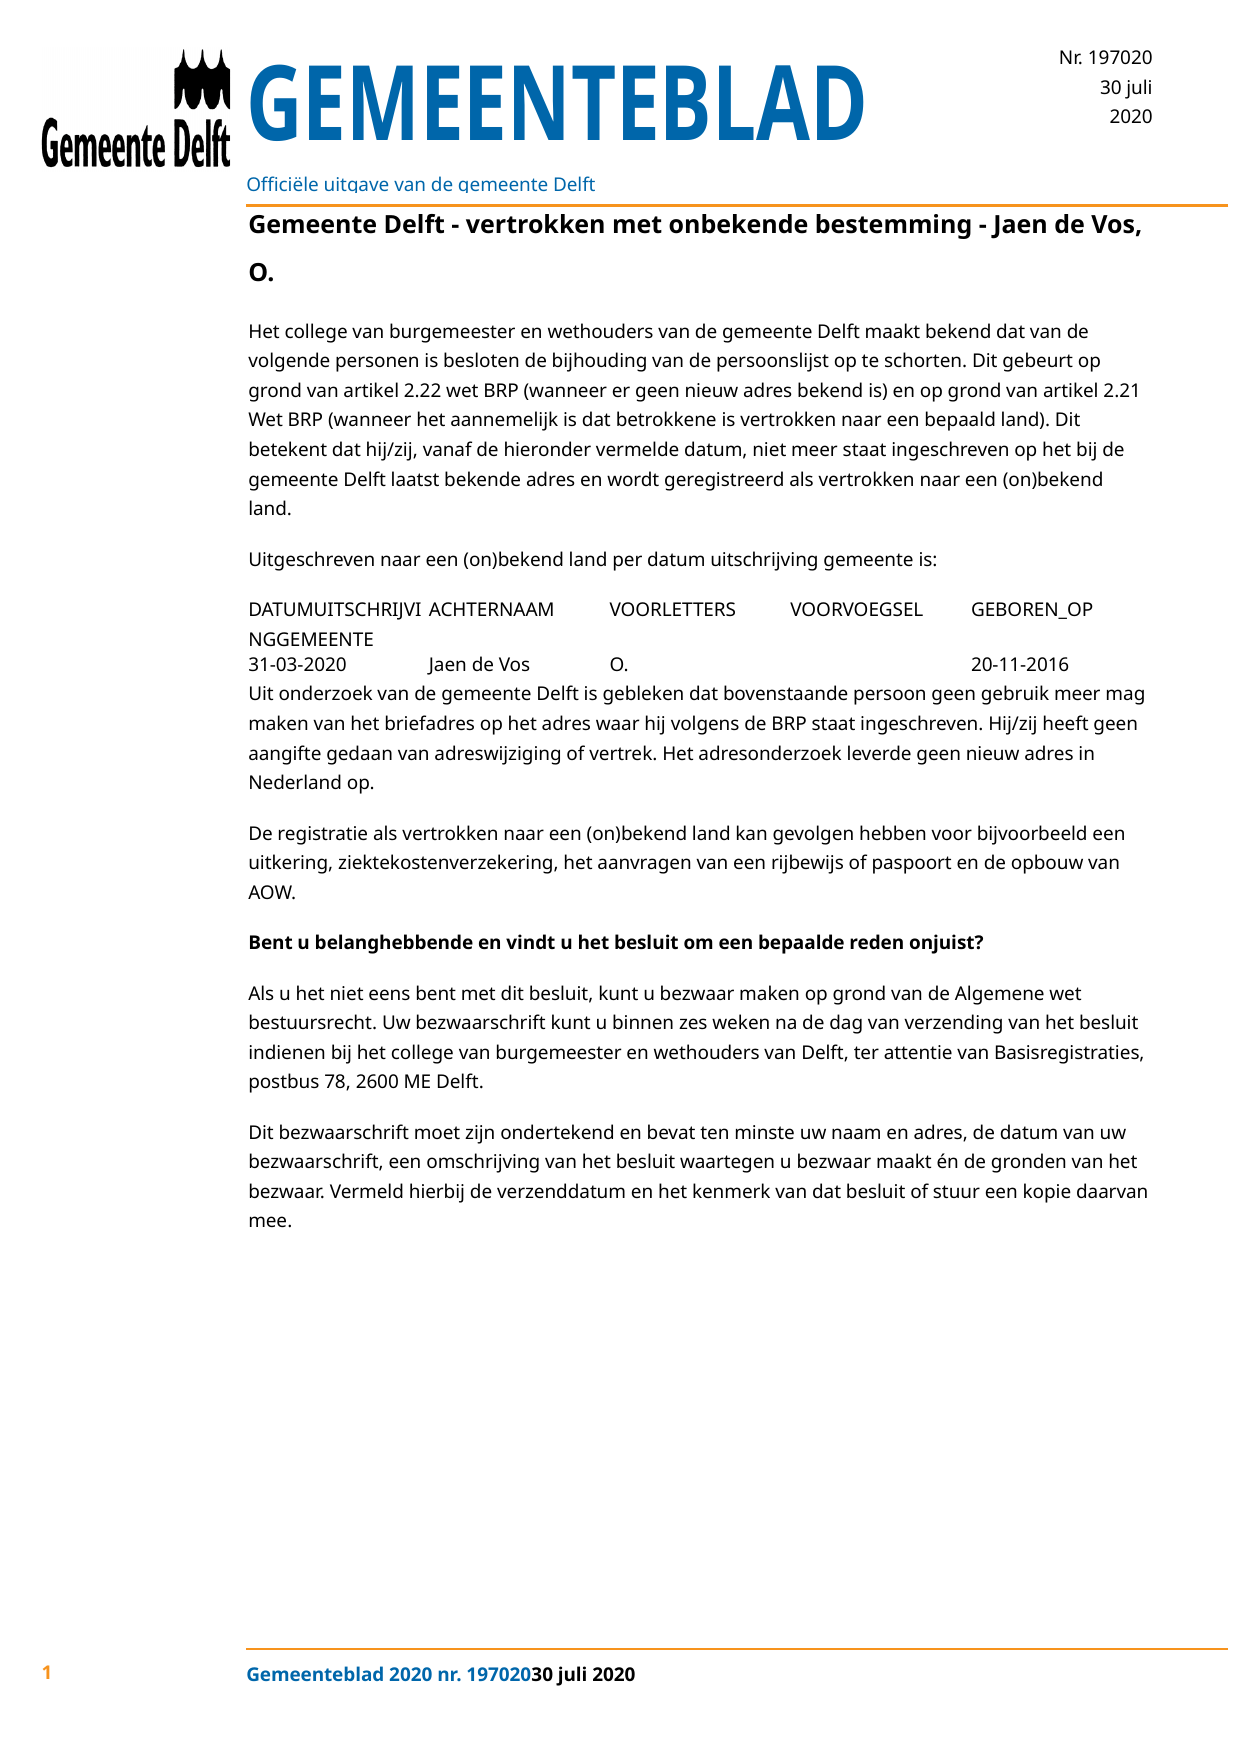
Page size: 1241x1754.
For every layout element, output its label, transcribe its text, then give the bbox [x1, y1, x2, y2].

table_header VOORLETTERS [609, 596, 790, 652]
table_cell O. [609, 652, 790, 677]
table_cell Jaen de Vos [429, 652, 609, 677]
text Als u het niet eens bent met dit besluit, kunt u bezwaar maken op grond van de Algemene wet bestuursrecht. Uw bezwaarschrift kunt u binnen zes weken na de dag van verzending van het besluit indienen bij het college van burgemeester en wethouders van Delft, ter attentie van Basisregistraties, postbus 78, 2600 ME Delft. [248, 980, 1152, 1094]
table_header VOORVOEGSEL [790, 596, 971, 652]
table_cell 31-03-2020 [248, 652, 429, 677]
table_cell [790, 652, 971, 677]
table_header GEBOREN_OP [971, 596, 1152, 652]
text Bent u belanghebbende en vindt u het besluit om een bepaalde reden onjuist? [248, 929, 1152, 955]
text Uitgeschreven naar een (on)bekend land per datum uitschrijving gemeente is: [248, 546, 1152, 572]
table_cell 20-11-2016 [971, 652, 1152, 677]
text Gemeente Delft - vertrokken met onbekende bestemming - Jaen de Vos, O. [248, 207, 1152, 288]
text Het college van burgemeester en wethouders van de gemeente Delft maakt bekend dat van de volgende personen is besloten de bijhouding van de persoonslijst op te schorten. Dit gebeurt op grond van artikel 2.22 wet BRP (wanneer er geen nieuw adres bekend is) en op grond van artikel 2.21 Wet BRP (wanneer het aannemelijk is dat betrokkene is vertrokken naar een bepaald land). Dit betekent dat hij/zij, vanaf de hieronder vermelde datum, niet meer staat ingeschreven op het bij de gemeente Delft laatst bekende adres en wordt geregistreerd als vertrokken naar een (on)bekend land. [248, 318, 1152, 521]
text Dit bezwaarschrift moet zijn ondertekend en bevat ten minste uw naam en adres, de datum van uw bezwaarschrift, een omschrijving van het besluit waartegen u bezwaar maakt én de gronden van het bezwaar. Vermeld hierbij de verzenddatum en het kenmerk van dat besluit of stuur een kopie daarvan mee. [248, 1119, 1152, 1233]
text Uit onderzoek van de gemeente Delft is gebleken dat bovenstaande persoon geen gebruik meer mag maken van het briefadres op het adres waar hij volgens de BRP staat ingeschreven. Hij/zij heeft geen aangifte gedaan van adreswijziging of vertrek. Het adresonderzoek leverde geen nieuw adres in Nederland op. [248, 681, 1152, 795]
picture [41, 47, 231, 172]
table_header DATUMUITSCHRIJVINGGEMEENTE [248, 596, 429, 652]
text De registratie als vertrokken naar een (on)bekend land kan gevolgen hebben voor bijvoorbeeld een uitkering, ziektekostenverzekering, het aanvragen van een rijbewijs of paspoort en de opbouw van AOW. [248, 820, 1152, 905]
table_header ACHTERNAAM [429, 596, 609, 652]
